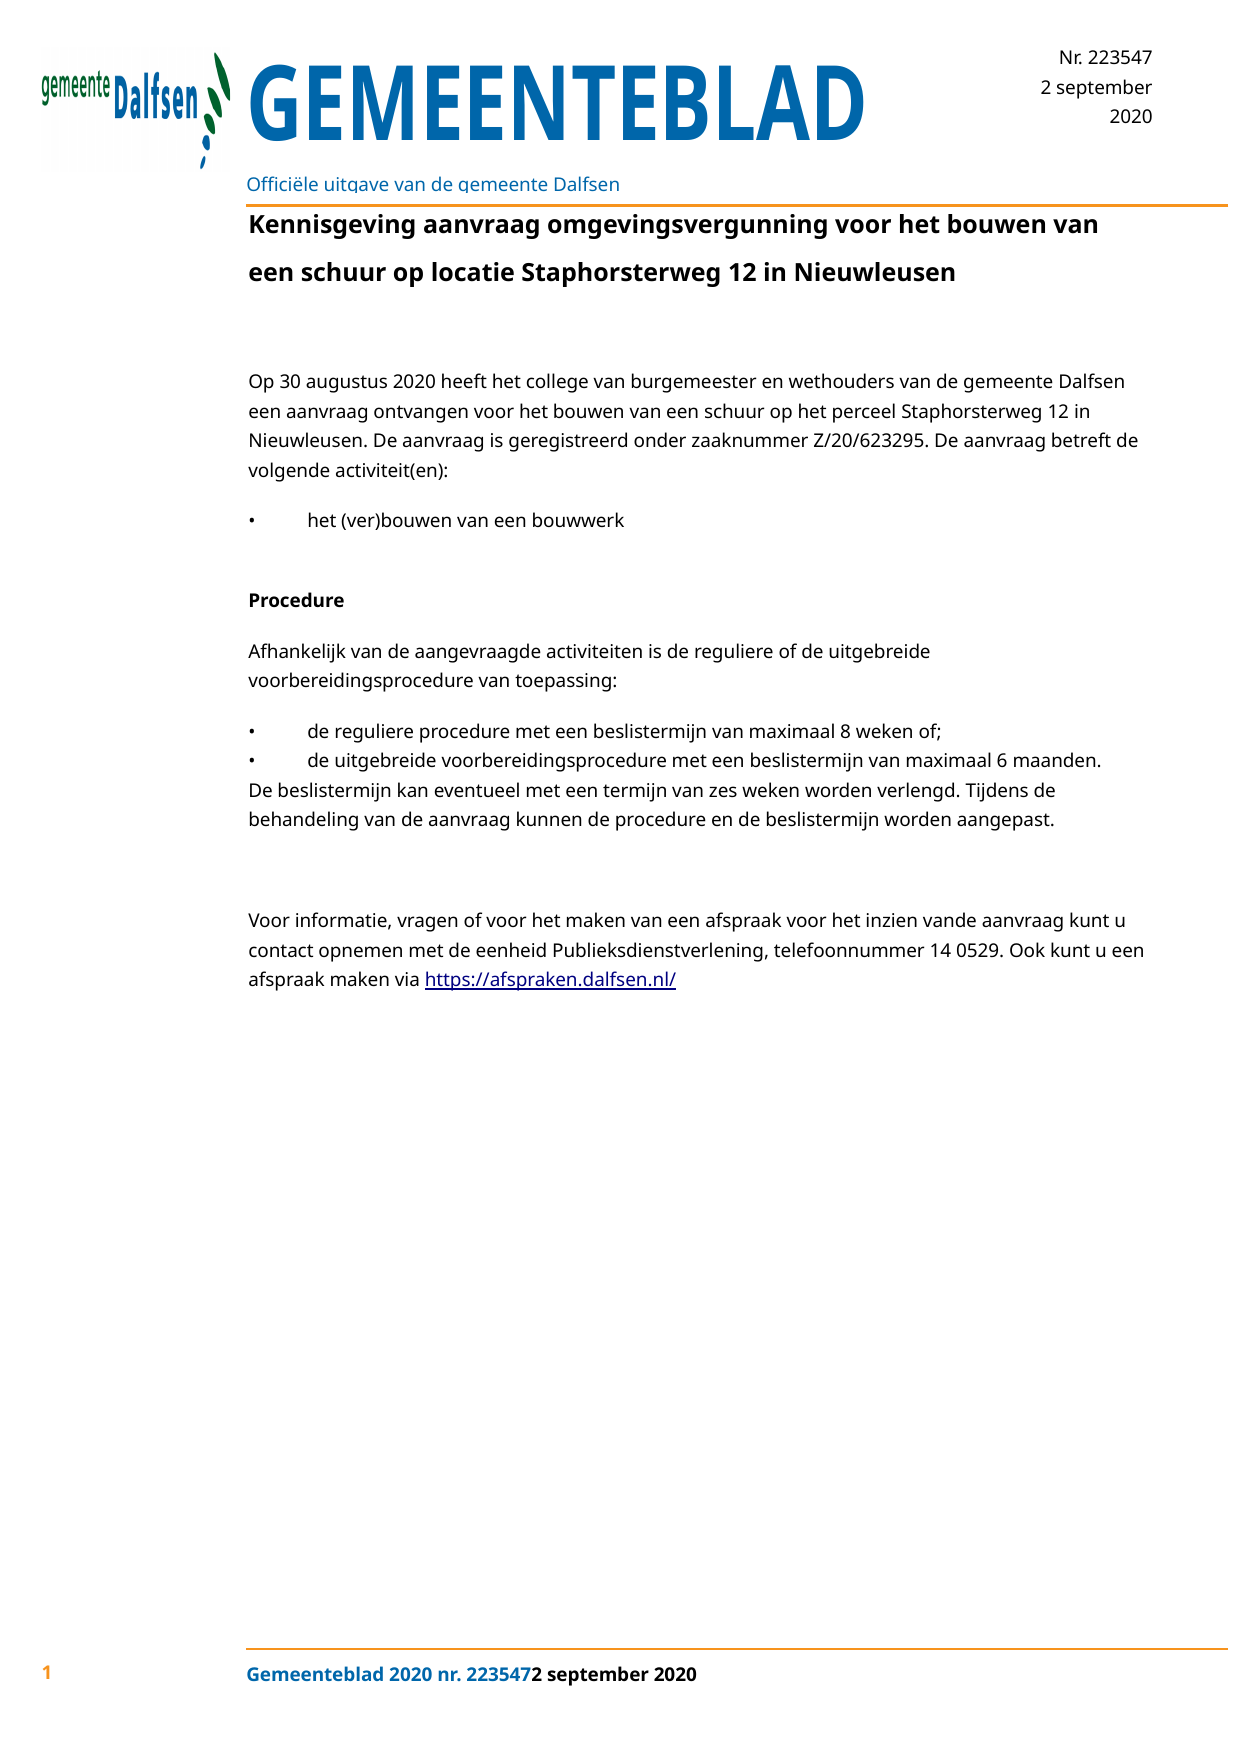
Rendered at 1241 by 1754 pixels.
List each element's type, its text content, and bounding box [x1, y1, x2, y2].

text Afhankelijk van de aangevraagde activiteiten is de reguliere of de uitgebreide voorbereidingsprocedure van toepassing: [248, 638, 1152, 693]
text Voor informatie, vragen of voor het maken van een afspraak voor het inzien vande aanvraag kunt u contact opnemen met de eenheid Publieksdienstverlening, telefoonnummer 14 0529. Ook kunt u een afspraak maken via https://afspraken.dalfsen.nl/ [248, 907, 1152, 992]
text De beslistermijn kan eventueel met een termijn van zes weken worden verlengd. Tijdens de behandeling van de aanvraag kunnen de procedure en de beslistermijn worden aangepast. [248, 777, 1152, 832]
picture [41, 47, 231, 172]
list de reguliere procedure met een beslistermijn van maximaal 8 weken of; [248, 718, 1152, 744]
list de uitgebreide voorbereidingsprocedure met een beslistermijn van maximaal 6 maanden. [248, 747, 1152, 773]
text Op 30 augustus 2020 heeft het college van burgemeester en wethouders van de gemeente Dalfsen een aanvraag ontvangen voor het bouwen van een schuur op het perceel Staphorsterweg 12 in Nieuwleusen. De aanvraag is geregistreerd onder zaaknummer Z/20/623295. De aanvraag betreft de volgende activiteit(en): [248, 368, 1152, 483]
text Kennisgeving aanvraag omgevingsvergunning voor het bouwen van een schuur op locatie Staphorsterweg 12 in Nieuwleusen [248, 207, 1152, 288]
text Procedure [248, 587, 1152, 613]
list het (ver)bouwen van een bouwwerk [248, 507, 1152, 533]
